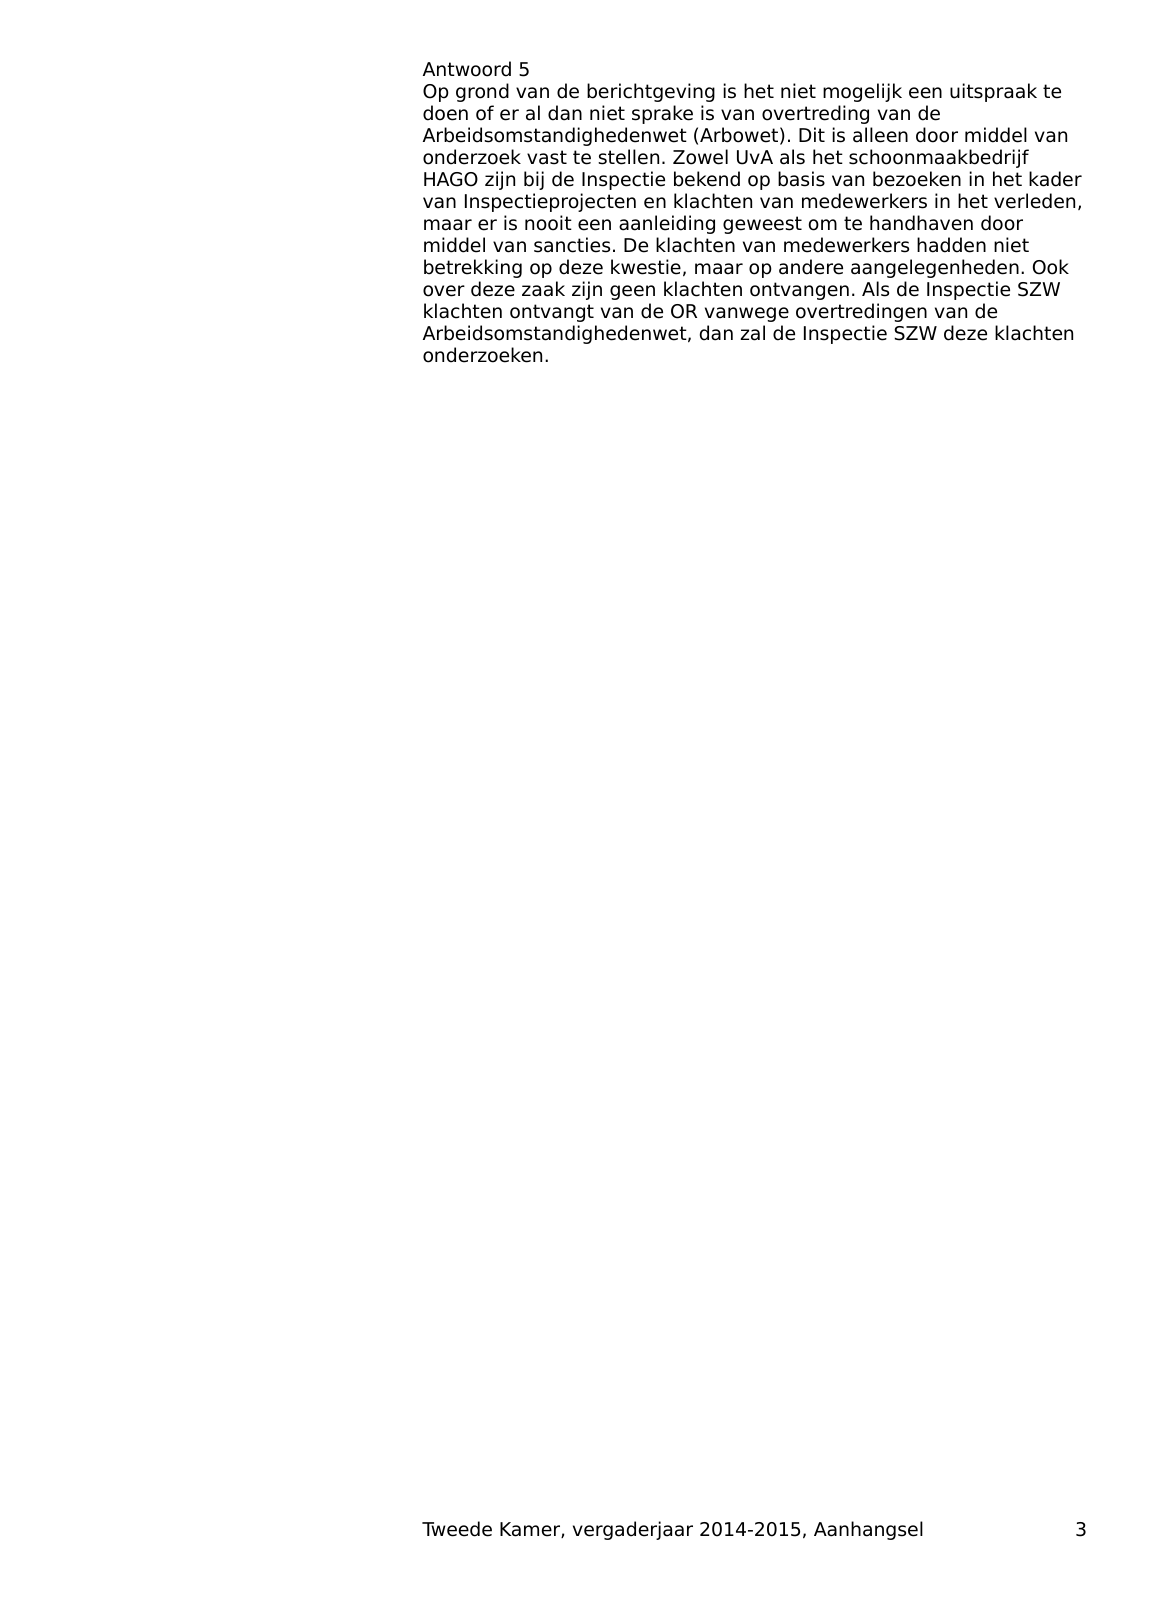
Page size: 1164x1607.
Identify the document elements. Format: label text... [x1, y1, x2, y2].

text Op grond van de berichtgeving is het niet mogelijk een uitspraak te doen of er al dan niet sprake is van overtreding van de Arbeidsomstandighedenwet (Arbowet). Dit is alleen door middel van onderzoek vast te stellen. Zowel UvA als het schoonmaakbedrijf HAGO zijn bij de Inspectie bekend op basis van bezoeken in het kader van Inspectieprojecten en klachten van medewerkers in het verleden, maar er is nooit een aanleiding geweest om te handhaven door middel van sancties. De klachten van medewerkers hadden niet betrekking op deze kwestie, maar op andere aangelegenheden. Ook over deze zaak zijn geen klachten ontvangen. Als de Inspectie SZW klachten ontvangt van de OR vanwege overtredingen van de Arbeidsomstandighedenwet, dan zal de Inspectie SZW deze klachten onderzoeken. [422, 81, 1087, 367]
text Antwoord 5 [422, 59, 1087, 81]
